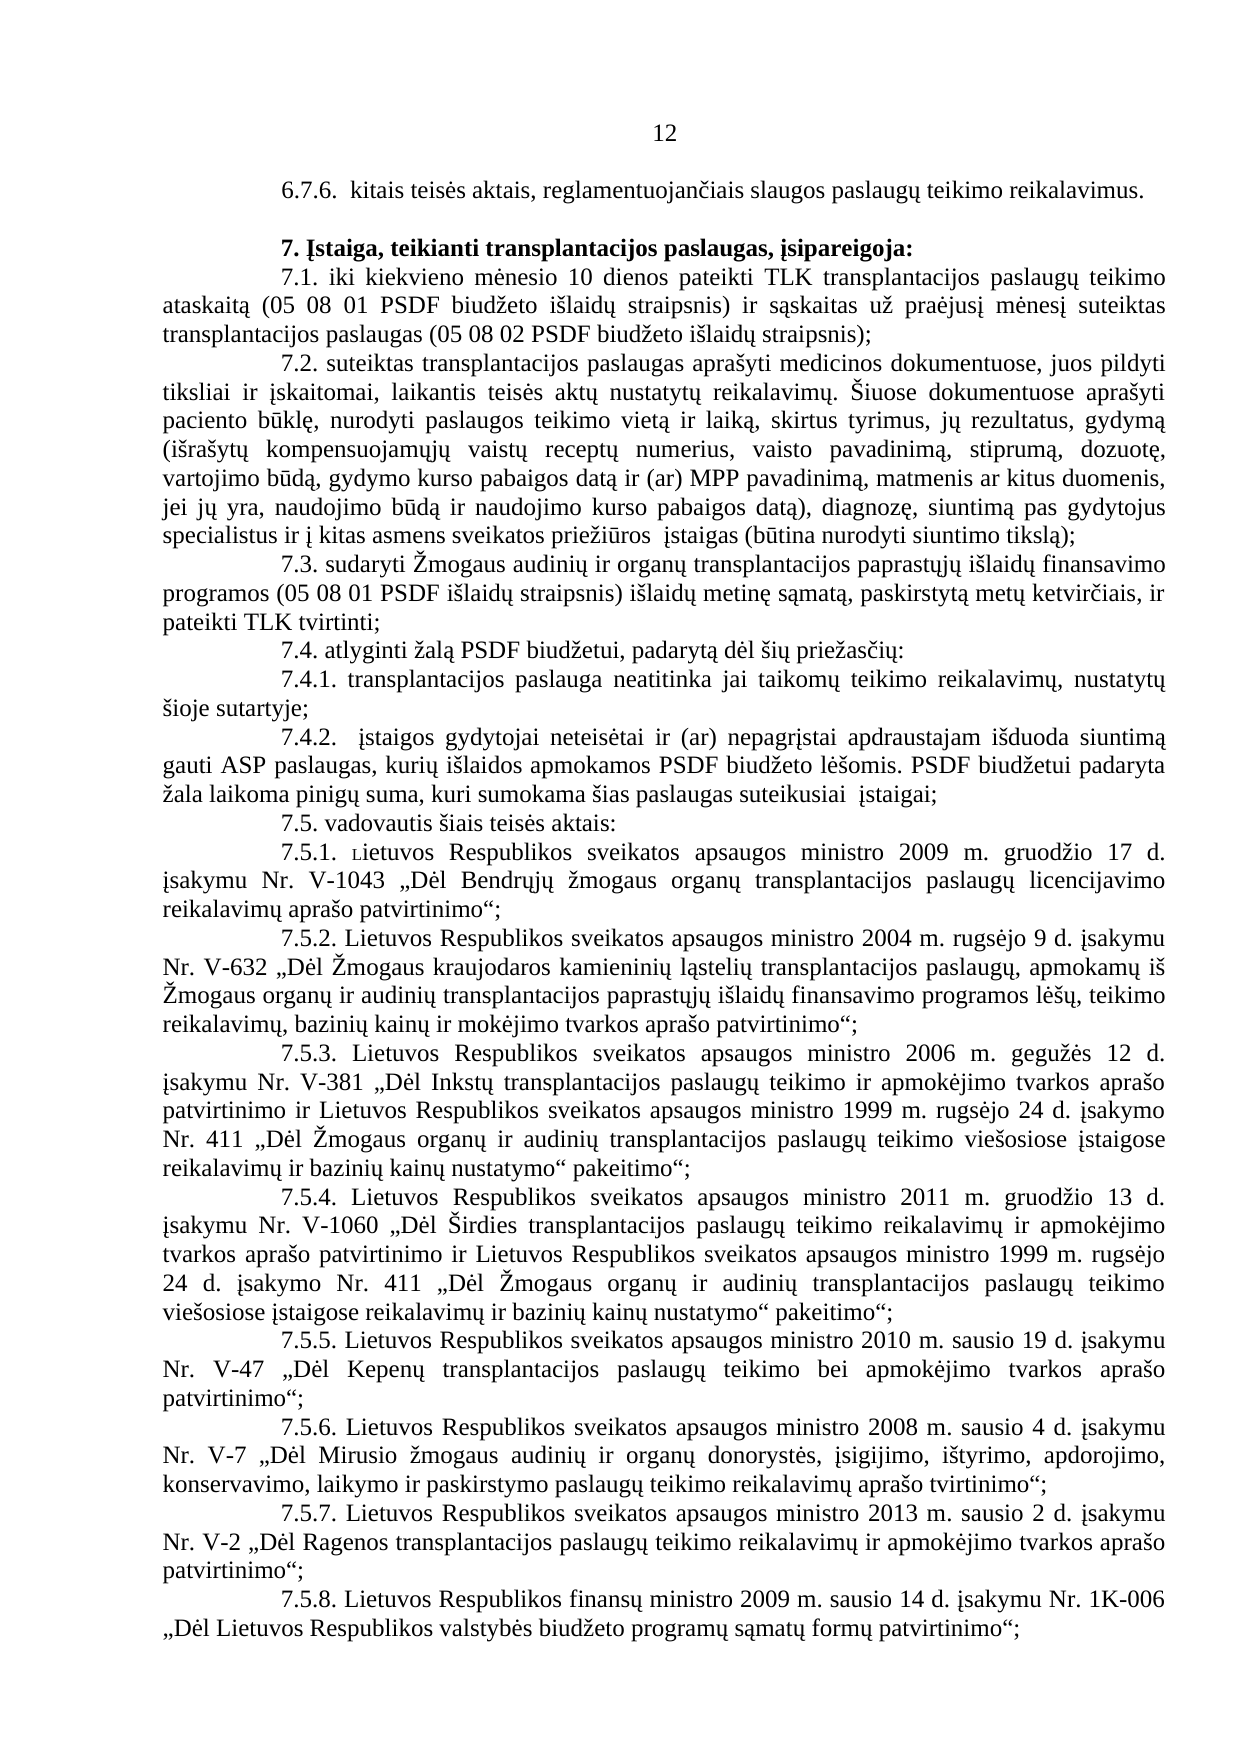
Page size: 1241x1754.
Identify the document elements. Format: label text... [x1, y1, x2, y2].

text 7.2. suteiktas transplantacijos paslaugas aprašyti medicinos dokumentuose, juos pildyti tiksliai ir įskaitomai, laikantis teisės aktų nustatytų reikalavimų. Šiuose dokumentuose aprašyti paciento būklę, nurodyti paslaugos teikimo vietą ir laiką, skirtus tyrimus, jų rezultatus, gydymą (išrašytų kompensuojamųjų vaistų receptų numerius, vaisto pavadinimą, stiprumą, dozuotę, vartojimo būdą, gydymo kurso pabaigos datą ir (ar) MPP pavadinimą, matmenis ar kitus duomenis, jei jų yra, naudojimo būdą ir naudojimo kurso pabaigos datą), diagnozę, siuntimą pas gydytojus specialistus ir į kitas asmens sveikatos priežiūros įstaigas (būtina nurodyti siuntimo tikslą); [162, 348, 1167, 549]
text 7.5.2. Lietuvos Respublikos sveikatos apsaugos ministro 2004 m. rugsėjo 9 d. įsakymu Nr. V-632 „Dėl Žmogaus kraujodaros kamieninių ląstelių transplantacijos paslaugų, apmokamų iš Žmogaus organų ir audinių transplantacijos paprastųjų išlaidų finansavimo programos lėšų, teikimo reikalavimų, bazinių kainų ir mokėjimo tvarkos aprašo patvirtinimo“; [162, 923, 1167, 1038]
text 6.7.6. kitais teisės aktais, reglamentuojančiais slaugos paslaugų teikimo reikalavimus. [162, 176, 1167, 204]
text 7.5.7. Lietuvos Respublikos sveikatos apsaugos ministro 2013 m. sausio 2 d. įsakymu Nr. V-2 „Dėl Ragenos transplantacijos paslaugų teikimo reikalavimų ir apmokėjimo tvarkos aprašo patvirtinimo“; [162, 1498, 1167, 1584]
text 7.5. vadovautis šiais teisės aktais: [162, 808, 1167, 837]
text 7.4. atlyginti žalą PSDF biudžetui, padarytą dėl šių priežasčių: [162, 636, 1167, 664]
text 7.5.8. Lietuvos Respublikos finansų ministro 2009 m. sausio 14 d. įsakymu Nr. 1K-006 „Dėl Lietuvos Respublikos valstybės biudžeto programų sąmatų formų patvirtinimo“; [162, 1584, 1167, 1642]
text 7.5.5. Lietuvos Respublikos sveikatos apsaugos ministro 2010 m. sausio 19 d. įsakymu Nr. V-47 „Dėl Kepenų transplantacijos paslaugų teikimo bei apmokėjimo tvarkos aprašo patvirtinimo“; [162, 1326, 1167, 1412]
text 7.5.3. Lietuvos Respublikos sveikatos apsaugos ministro 2006 m. gegužės 12 d. įsakymu Nr. V-381 „Dėl Inkstų transplantacijos paslaugų teikimo ir apmokėjimo tvarkos aprašo patvirtinimo ir Lietuvos Respublikos sveikatos apsaugos ministro 1999 m. rugsėjo 24 d. įsakymo Nr. 411 „Dėl Žmogaus organų ir audinių transplantacijos paslaugų teikimo viešosiose įstaigose reikalavimų ir bazinių kainų nustatymo“ pakeitimo“; [162, 1038, 1167, 1182]
text 7.5.6. Lietuvos Respublikos sveikatos apsaugos ministro 2008 m. sausio 4 d. įsakymu Nr. V-7 „Dėl Mirusio žmogaus audinių ir organų donorystės, įsigijimo, ištyrimo, apdorojimo, konservavimo, laikymo ir paskirstymo paslaugų teikimo reikalavimų aprašo tvirtinimo“; [162, 1412, 1167, 1498]
text 7.3. sudaryti Žmogaus audinių ir organų transplantacijos paprastųjų išlaidų finansavimo programos (05 08 01 PSDF išlaidų straipsnis) išlaidų metinę sąmatą, paskirstytą metų ketvirčiais, ir pateikti TLK tvirtinti; [162, 549, 1167, 636]
text 7.4.2. įstaigos gydytojai neteisėtai ir (ar) nepagrįstai apdraustajam išduoda siuntimą gauti ASP paslaugas, kurių išlaidos apmokamos PSDF biudžeto lėšomis. PSDF biudžetui padaryta žala laikoma pinigų suma, kuri sumokama šias paslaugas suteikusiai įstaigai; [162, 722, 1167, 808]
text 7. Įstaiga, teikianti transplantacijos paslaugas, įsipareigoja: [162, 233, 1167, 262]
text 7.1. iki kiekvieno mėnesio 10 dienos pateikti TLK transplantacijos paslaugų teikimo ataskaitą (05 08 01 PSDF biudžeto išlaidų straipsnis) ir sąskaitas už praėjusį mėnesį suteiktas transplantacijos paslaugas (05 08 02 PSDF biudžeto išlaidų straipsnis); [162, 262, 1167, 348]
text 7.5.4. Lietuvos Respublikos sveikatos apsaugos ministro 2011 m. gruodžio 13 d. įsakymu Nr. V-1060 „Dėl Širdies transplantacijos paslaugų teikimo reikalavimų ir apmokėjimo tvarkos aprašo patvirtinimo ir Lietuvos Respublikos sveikatos apsaugos ministro 1999 m. rugsėjo 24 d. įsakymo Nr. 411 „Dėl Žmogaus organų ir audinių transplantacijos paslaugų teikimo viešosiose įstaigose reikalavimų ir bazinių kainų nustatymo“ pakeitimo“; [162, 1182, 1167, 1326]
text 7.4.1. transplantacijos paslauga neatitinka jai taikomų teikimo reikalavimų, nustatytų šioje sutartyje; [162, 664, 1167, 722]
text 7.5.1. Lietuvos Respublikos sveikatos apsaugos ministro 2009 m. gruodžio 17 d. įsakymu Nr. V-1043 „Dėl Bendrųjų žmogaus organų transplantacijos paslaugų licencijavimo reikalavimų aprašo patvirtinimo“; [162, 837, 1167, 923]
